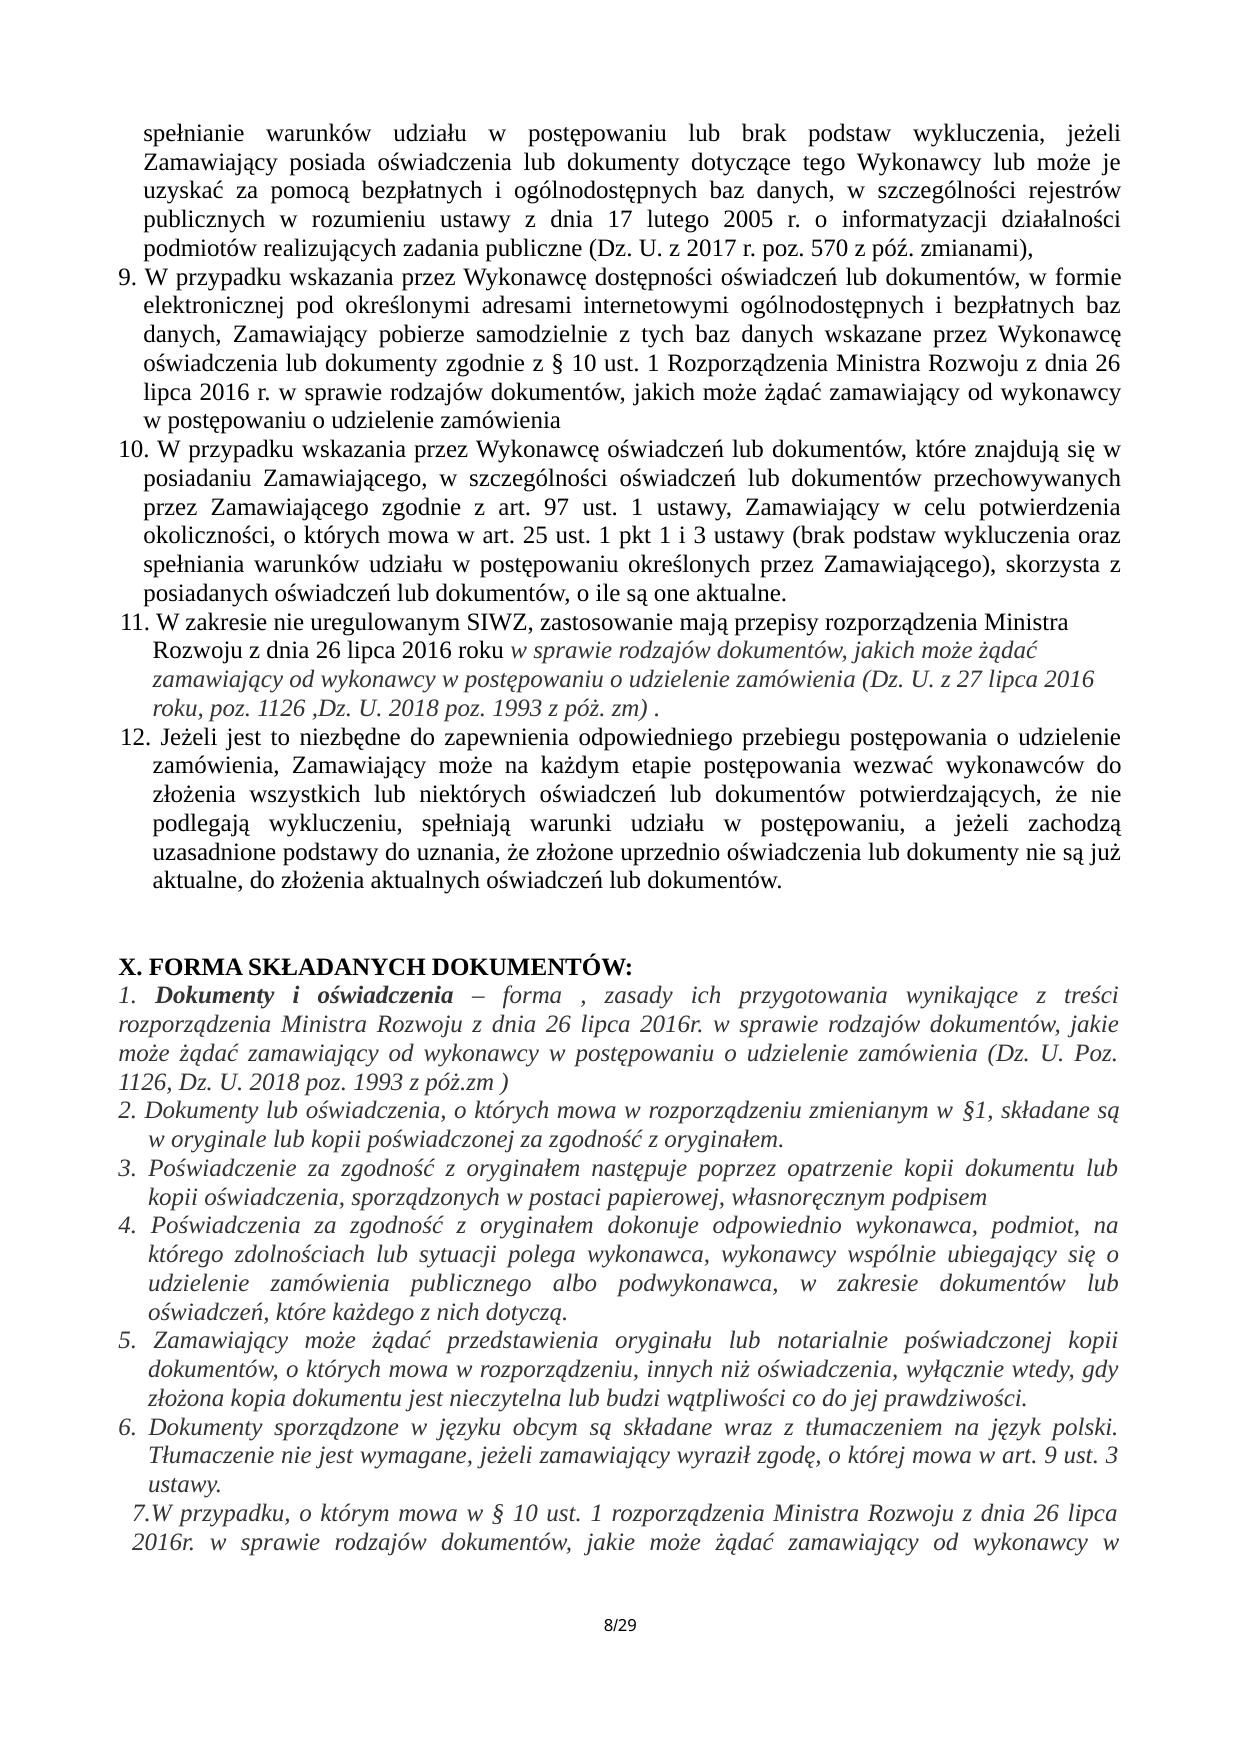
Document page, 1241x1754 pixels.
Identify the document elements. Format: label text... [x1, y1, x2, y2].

list 7.W przypadku, o którym mowa w § 10 ust. 1 rozporządzenia Ministra Rozwoju z dnia 26 lipca 2016r. w sprawie rodzajów dokumentów, jakie może żądać zamawiający od wykonawcy w [132, 1498, 1122, 1556]
text 4. Poświadczenia za zgodność z oryginałem dokonuje odpowiednio wykonawca, podmiot, na którego zdolnościach lub sytuacji polega wykonawca, wykonawcy wspólnie ubiegający się o udzielenie zamówienia publicznego albo podwykonawca, w zakresie dokumentów lub oświadczeń, które każdego z nich dotyczą. [118, 1211, 1122, 1326]
text 5. Zamawiający może żądać przedstawienia oryginału lub notarialnie poświadczonej kopii dokumentów, o których mowa w rozporządzeniu, innych niż oświadczenia, wyłącznie wtedy, gdy złożona kopia dokumentu jest nieczytelna lub budzi wątpliwości co do jej prawdziwości. [118, 1326, 1122, 1412]
text 1. Dokumenty i oświadczenia – forma , zasady ich przygotowania wynikające z treści rozporządzenia Ministra Rozwoju z dnia 26 lipca 2016r. w sprawie rodzajów dokumentów, jakie może żądać zamawiający od wykonawcy w postępowaniu o udzielenie zamówienia (Dz. U. Poz. 1126, Dz. U. 2018 poz. 1993 z póż.zm ) [118, 981, 1122, 1096]
text 6. Dokumenty sporządzone w języku obcym są składane wraz z tłumaczeniem na język polski. Tłumaczenie nie jest wymagane, jeżeli zamawiający wyraził zgodę, o której mowa w art. 9 ust. 3 ustawy. [118, 1412, 1122, 1498]
text 3. Poświadczenie za zgodność z oryginałem następuje poprzez opatrzenie kopii dokumentu lub kopii oświadczenia, sporządzonych w postaci papierowej, własnoręcznym podpisem [118, 1153, 1122, 1211]
text 10. W przypadku wskazania przez Wykonawcę oświadczeń lub dokumentów, które znajdują się w posiadaniu Zamawiającego, w szczególności oświadczeń lub dokumentów przechowywanych przez Zamawiającego zgodnie z art. 97 ust. 1 ustawy, Zamawiający w celu potwierdzenia okoliczności, o których mowa w art. 25 ust. 1 pkt 1 i 3 ustawy (brak podstaw wykluczenia oraz spełniania warunków udziału w postępowaniu określonych przez Zamawiającego), skorzysta z posiadanych oświadczeń lub dokumentów, o ile są one aktualne. [118, 434, 1122, 607]
text X. FORMA SKŁADANYCH DOKUMENTÓW: [118, 952, 1122, 981]
text spełnianie warunków udziału w postępowaniu lub brak podstaw wykluczenia, jeżeli Zamawiający posiada oświadczenia lub dokumenty dotyczące tego Wykonawcy lub może je uzyskać za pomocą bezpłatnych i ogólnodostępnych baz danych, w szczególności rejestrów publicznych w rozumieniu ustawy z dnia 17 lutego 2005 r. o informatyzacji działalności podmiotów realizujących zadania publiczne (Dz. U. z 2017 r. poz. 570 z póź. zmianami), [118, 118, 1122, 262]
text 9. W przypadku wskazania przez Wykonawcę dostępności oświadczeń lub dokumentów, w formie elektronicznej pod określonymi adresami internetowymi ogólnodostępnych i bezpłatnych baz danych, Zamawiający pobierze samodzielnie z tych baz danych wskazane przez Wykonawcę oświadczenia lub dokumenty zgodnie z § 10 ust. 1 Rozporządzenia Ministra Rozwoju z dnia 26 lipca 2016 r. w sprawie rodzajów dokumentów, jakich może żądać zamawiający od wykonawcy w postępowaniu o udzielenie zamówienia [118, 262, 1122, 434]
text 2. Dokumenty lub oświadczenia, o których mowa w rozporządzeniu zmienianym w §1, składane są w oryginale lub kopii poświadczonej za zgodność z oryginałem. [118, 1096, 1122, 1153]
text 11. W zakresie nie uregulowanym SIWZ, zastosowanie mają przepisy rozporządzenia Ministra Rozwoju z dnia 26 lipca 2016 roku w sprawie rodzajów dokumentów, jakich może żądać zamawiający od wykonawcy w postępowaniu o udzielenie zamówienia (Dz. U. z 27 lipca 2016 roku, poz. 1126 ,Dz. U. 2018 poz. 1993 z póż. zm) . [120, 607, 1122, 722]
text 12. Jeżeli jest to niezbędne do zapewnienia odpowiedniego przebiegu postępowania o udzielenie zamówienia, Zamawiający może na każdym etapie postępowania wezwać wykonawców do złożenia wszystkich lub niektórych oświadczeń lub dokumentów potwierdzających, że nie podlegają wykluczeniu, spełniają warunki udziału w postępowaniu, a jeżeli zachodzą uzasadnione podstawy do uznania, że złożone uprzednio oświadczenia lub dokumenty nie są już aktualne, do złożenia aktualnych oświadczeń lub dokumentów. [120, 722, 1122, 894]
